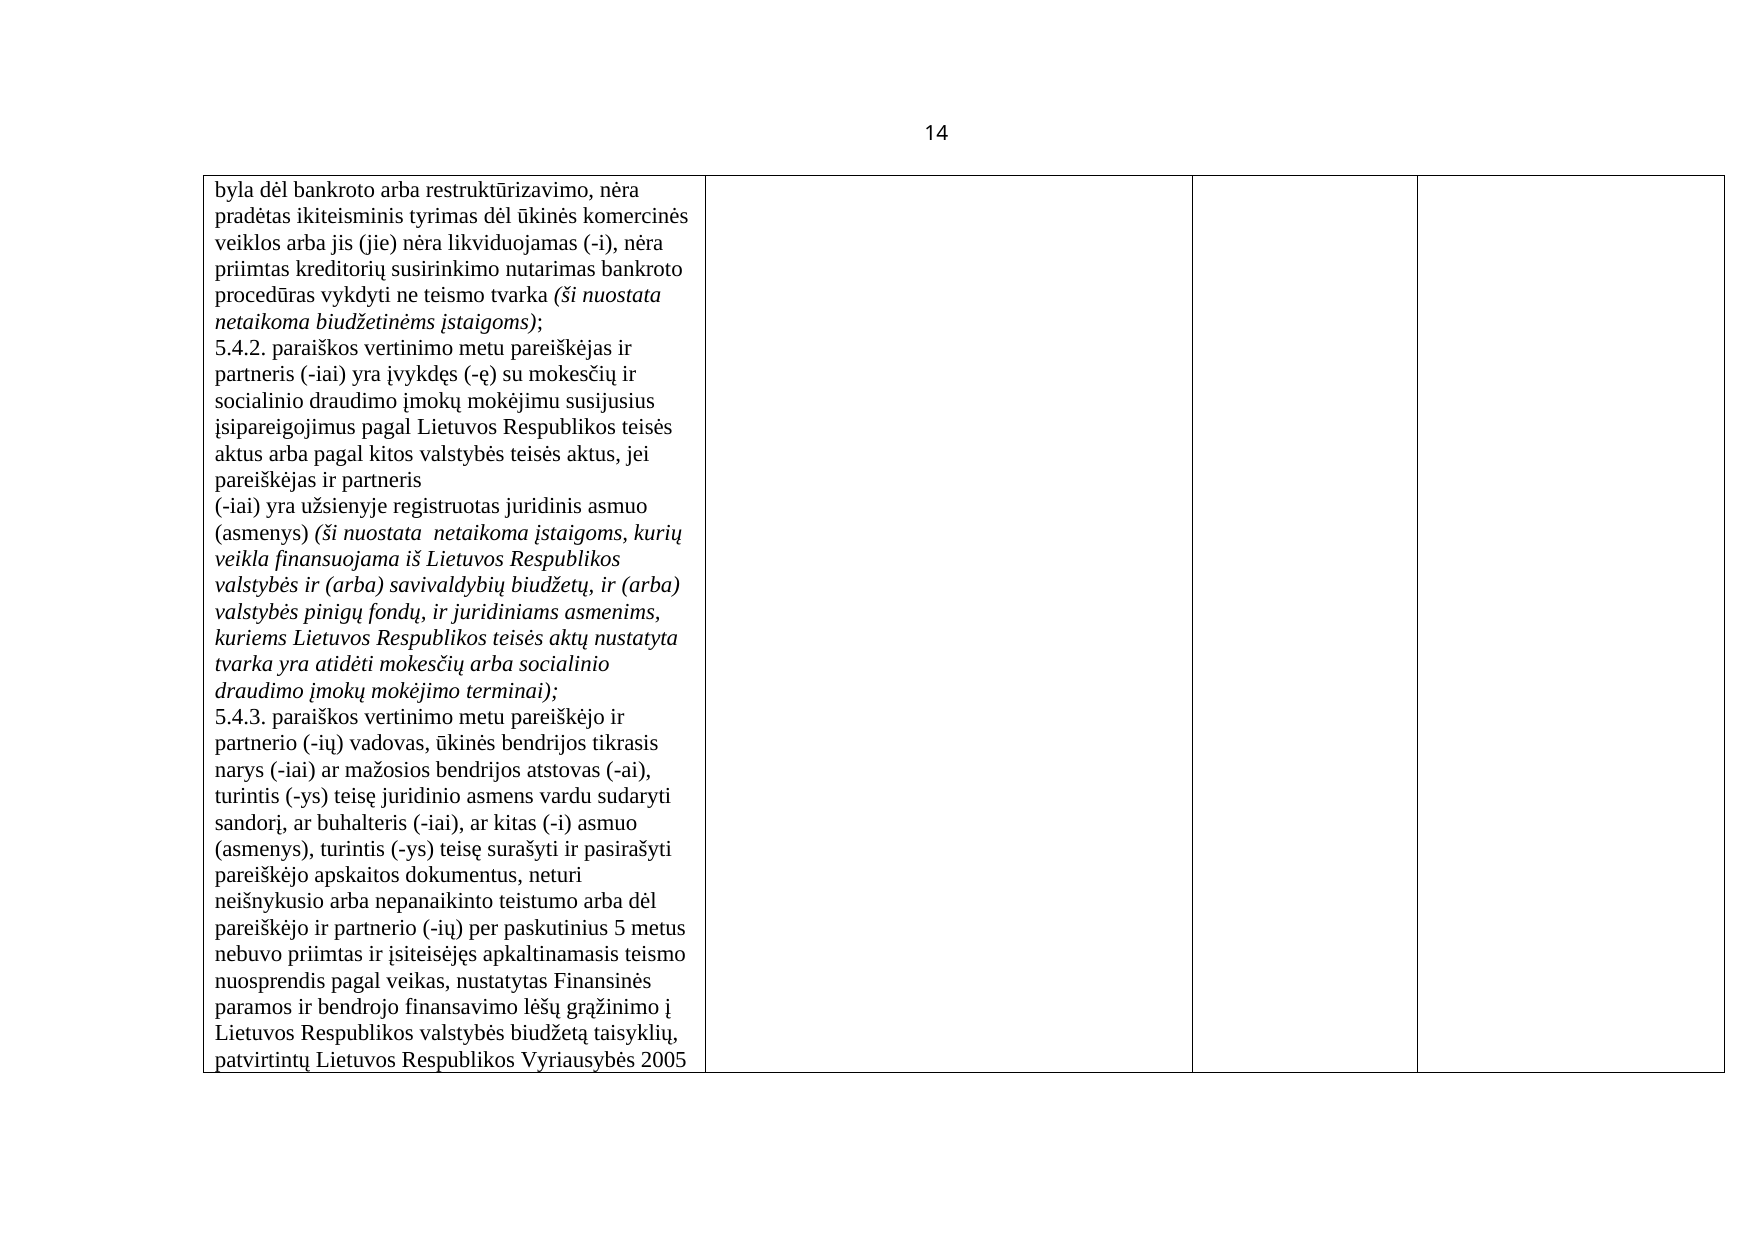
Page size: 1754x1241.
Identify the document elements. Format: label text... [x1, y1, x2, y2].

table_cell [1418, 176, 1724, 1072]
table_cell [706, 176, 1192, 1072]
table_cell byla dėl bankroto arba restruktūrizavimo, nėra pradėtas ikiteisminis tyrimas dėl ūkinės komercinės veiklos arba jis (jie) nėra likviduojamas (-i), nėra priimtas kreditorių susirinkimo nutarimas bankroto procedūras vykdyti ne teismo tvarka (ši nuostata netaikoma biudžetinėms įstaigoms); 5.4.2. paraiškos vertinimo metu pareiškėjas ir partneris (-iai) yra įvykdęs (-ę) su mokesčių ir socialinio draudimo įmokų mokėjimu susijusius įsipareigojimus pagal Lietuvos Respublikos teisės aktus arba pagal kitos valstybės teisės aktus, jei pareiškėjas ir partneris (-iai) yra užsienyje registruotas juridinis asmuo (asmenys) (ši nuostata netaikoma įstaigoms, kurių veikla finansuojama iš Lietuvos Respublikos valstybės ir (arba) savivaldybių biudžetų, ir (arba) valstybės pinigų fondų, ir juridiniams asmenims, kuriems Lietuvos Respublikos teisės aktų nustatyta tvarka yra atidėti mokesčių arba socialinio draudimo įmokų mokėjimo terminai); 5.4.3. paraiškos vertinimo metu pareiškėjo ir partnerio (-ių) vadovas, ūkinės bendrijos tikrasis narys (-iai) ar mažosios bendrijos atstovas (-ai), turintis (-ys) teisę juridinio asmens vardu sudaryti sandorį, ar buhalteris (-iai), ar kitas (-i) asmuo (asmenys), turintis (-ys) teisę surašyti ir pasirašyti pareiškėjo apskaitos dokumentus, neturi neišnykusio arba nepanaikinto teistumo arba dėl pareiškėjo ir partnerio (-ių) per paskutinius 5 metus nebuvo priimtas ir įsiteisėjęs apkaltinamasis teismo nuosprendis pagal veikas, nustatytas Finansinės paramos ir bendrojo finansavimo lėšų grąžinimo į Lietuvos Respublikos valstybės biudžetą taisyklių, patvirtintų Lietuvos Respublikos Vyriausybės 2005 [204, 176, 705, 1072]
table_cell [1193, 176, 1417, 1072]
